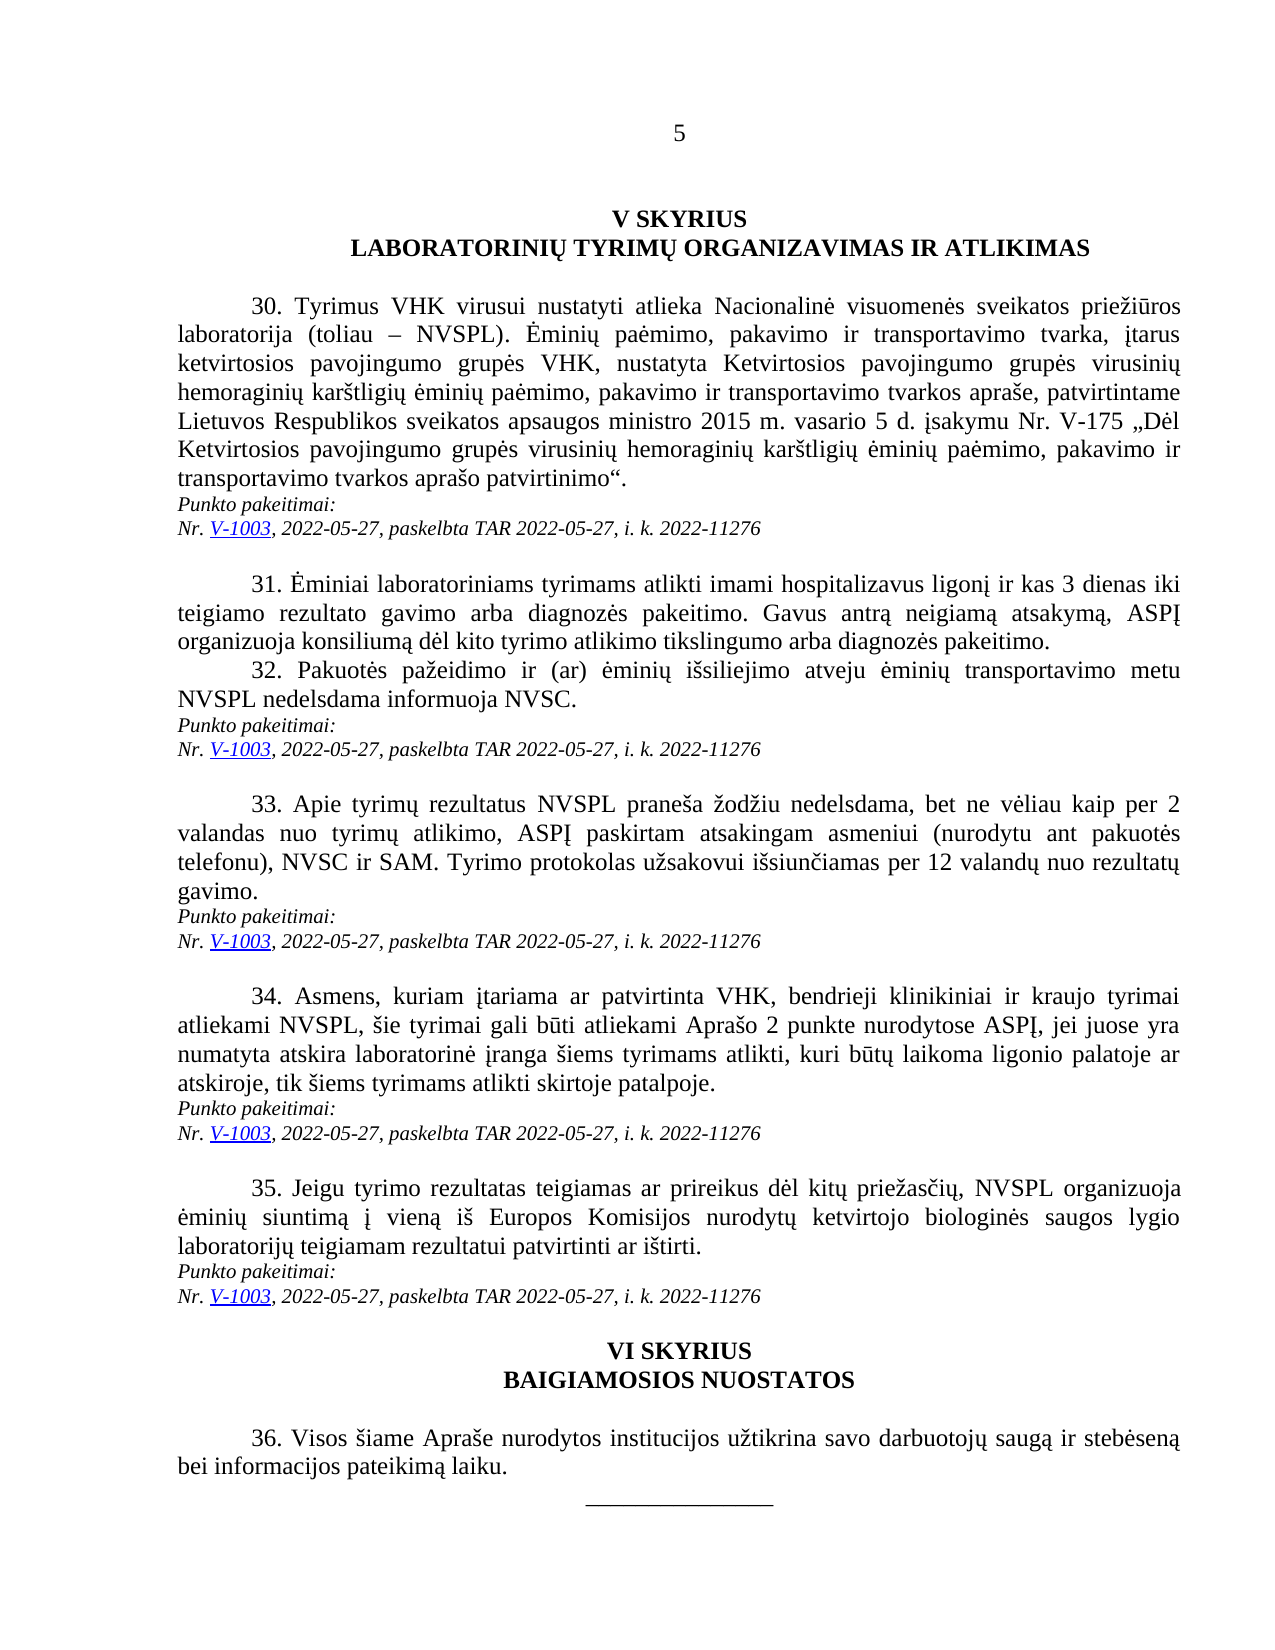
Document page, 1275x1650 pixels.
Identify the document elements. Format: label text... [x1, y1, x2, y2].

text Punkto pakeitimai: [177, 713, 1181, 737]
text 30. Tyrimus VHK virusui nustatyti atlieka Nacionalinė visuomenės sveikatos priežiūros laboratorija (toliau – NVSPL). Ėminių paėmimo, pakavimo ir transportavimo tvarka, įtarus ketvirtosios pavojingumo grupės VHK, nustatyta Ketvirtosios pavojingumo grupės virusinių hemoraginių karštligių ėminių paėmimo, pakavimo ir transportavimo tvarkos apraše, patvirtintame Lietuvos Respublikos sveikatos apsaugos ministro 2015 m. vasario 5 d. įsakymu Nr. V-175 „Dėl Ketvirtosios pavojingumo grupės virusinių hemoraginių karštligių ėminių paėmimo, pakavimo ir transportavimo tvarkos aprašo patvirtinimo“. [177, 291, 1181, 492]
text BAIGIAMOSIOS NUOSTATOS [177, 1365, 1181, 1394]
text Punkto pakeitimai: [177, 1096, 1181, 1120]
text Nr. V-1003, 2022-05-27, paskelbta TAR 2022-05-27, i. k. 2022-11276 [177, 1283, 1181, 1308]
text Nr. V-1003, 2022-05-27, paskelbta TAR 2022-05-27, i. k. 2022-11276 [177, 928, 1181, 953]
text Punkto pakeitimai: [177, 904, 1181, 928]
text Punkto pakeitimai: [177, 1259, 1181, 1283]
text _______________ [177, 1480, 1181, 1509]
text 35. Jeigu tyrimo rezultatas teigiamas ar prireikus dėl kitų priežasčių, NVSPL organizuoja ėminių siuntimą į vieną iš Europos Komisijos nurodytų ketvirtojo biologinės saugos lygio laboratorijų teigiamam rezultatui patvirtinti ar ištirti. [177, 1173, 1181, 1259]
text LABORATORINIŲ TYRIMŲ ORGANIZAVIMAS IR ATLIKIMAS [177, 233, 1181, 262]
text 33. Apie tyrimų rezultatus NVSPL praneša žodžiu nedelsdama, bet ne vėliau kaip per 2 valandas nuo tyrimų atlikimo, ASPĮ paskirtam atsakingam asmeniui (nurodytu ant pakuotės telefonu), NVSC ir SAM. Tyrimo protokolas užsakovui išsiunčiamas per 12 valandų nuo rezultatų gavimo. [177, 789, 1181, 904]
text 34. Asmens, kuriam įtariama ar patvirtinta VHK, bendrieji klinikiniai ir kraujo tyrimai atliekami NVSPL, šie tyrimai gali būti atliekami Aprašo 2 punkte nurodytose ASPĮ, jei juose yra numatyta atskira laboratorinė įranga šiems tyrimams atlikti, kuri būtų laikoma ligonio palatoje ar atskiroje, tik šiems tyrimams atlikti skirtoje patalpoje. [177, 981, 1181, 1096]
text 36. Visos šiame Apraše nurodytos institucijos užtikrina savo darbuotojų saugą ir stebėseną bei informacijos pateikimą laiku. [177, 1423, 1181, 1480]
text Nr. V-1003, 2022-05-27, paskelbta TAR 2022-05-27, i. k. 2022-11276 [177, 737, 1181, 761]
text 31. Ėminiai laboratoriniams tyrimams atlikti imami hospitalizavus ligonį ir kas 3 dienas iki teigiamo rezultato gavimo arba diagnozės pakeitimo. Gavus antrą neigiamą atsakymą, ASPĮ organizuoja konsiliumą dėl kito tyrimo atlikimo tikslingumo arba diagnozės pakeitimo. [177, 569, 1181, 655]
text 32. Pakuotės pažeidimo ir (ar) ėminių išsiliejimo atveju ėminių transportavimo metu NVSPL nedelsdama informuoja NVSC. [177, 655, 1181, 713]
text Punkto pakeitimai: [177, 492, 1181, 516]
text V SKYRIUS [177, 204, 1181, 233]
text VI SKYRIUS [177, 1336, 1181, 1365]
text Nr. V-1003, 2022-05-27, paskelbta TAR 2022-05-27, i. k. 2022-11276 [177, 516, 1181, 540]
text Nr. V-1003, 2022-05-27, paskelbta TAR 2022-05-27, i. k. 2022-11276 [177, 1120, 1181, 1144]
